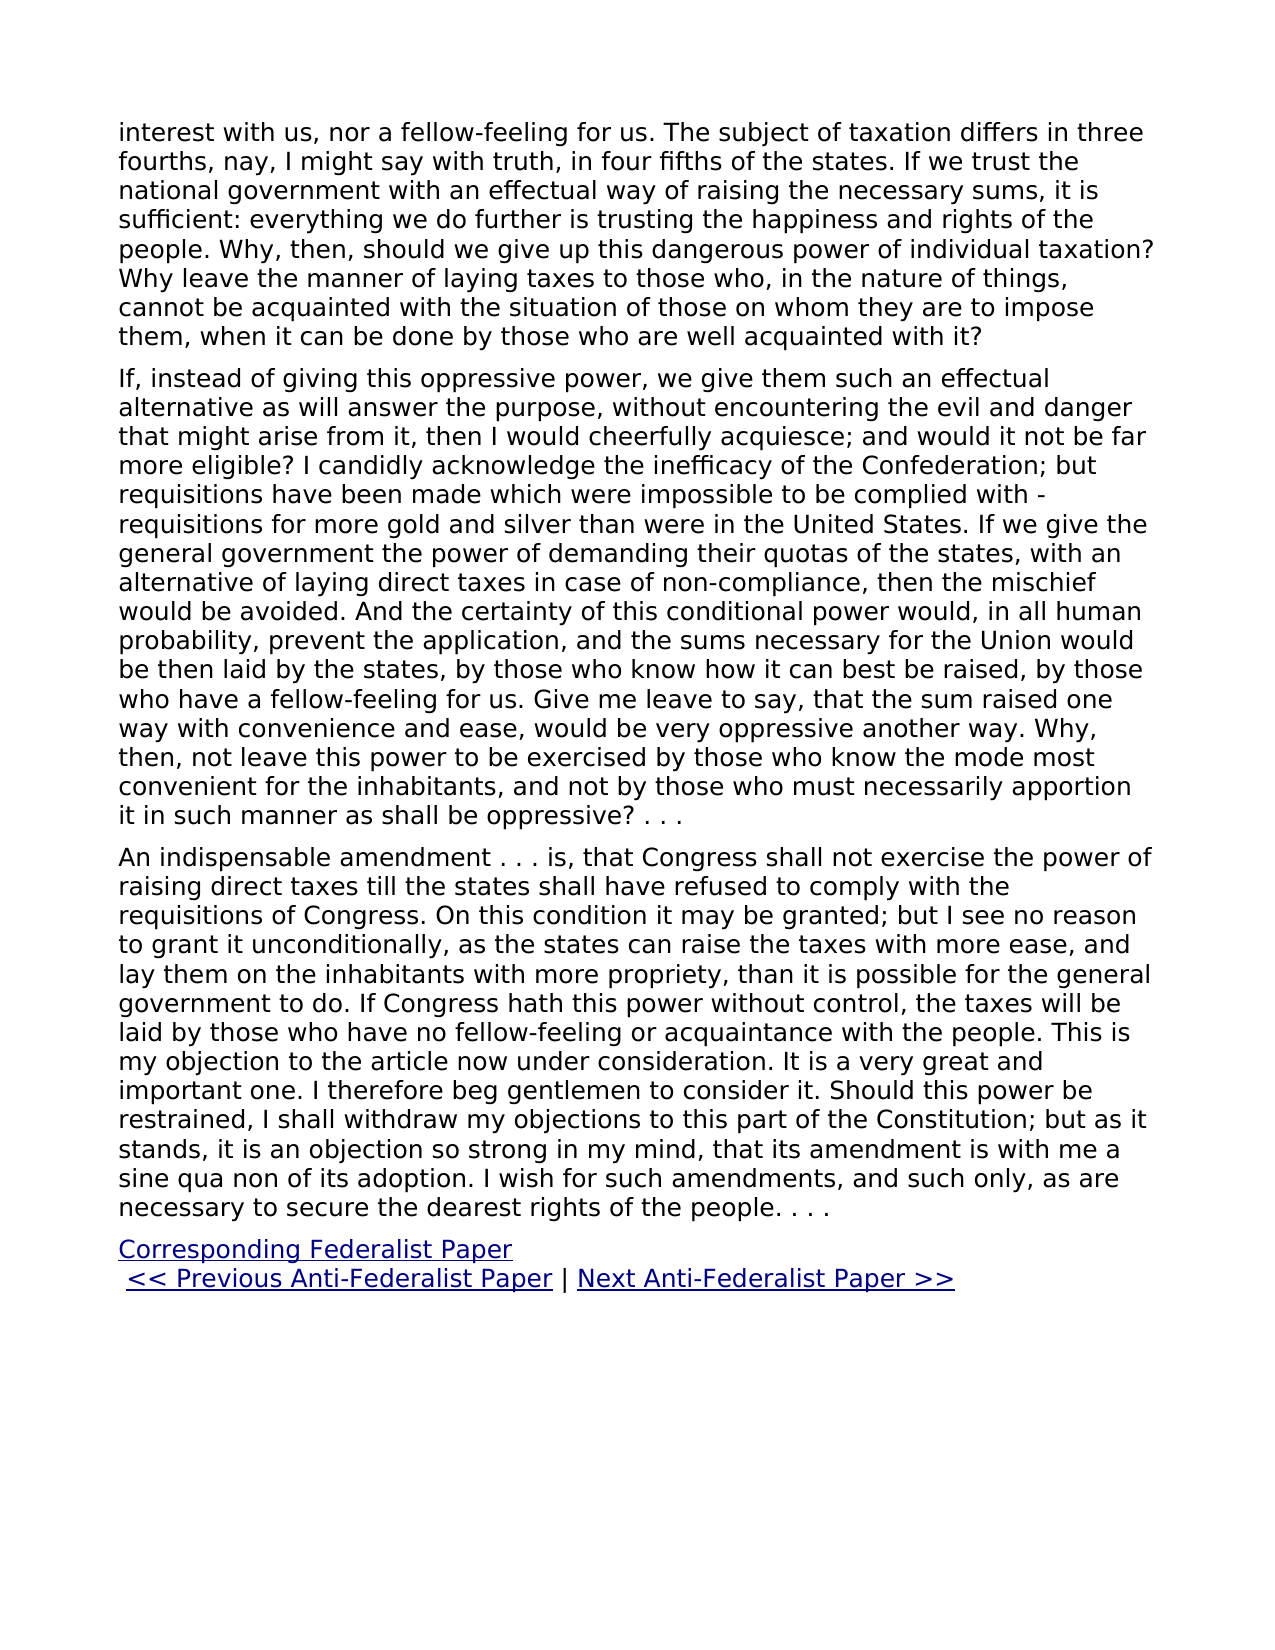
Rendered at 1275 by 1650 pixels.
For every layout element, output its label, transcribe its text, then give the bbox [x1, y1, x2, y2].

text If, instead of giving this oppressive power, we give them such an effectual alternative as will answer the purpose, without encountering the evil and danger that might arise from it, then I would cheerfully acquiesce; and would it not be far more eligible? I candidly acknowledge the inefficacy of the Confederation; but requisitions have been made which were impossible to be complied with - requisitions for more gold and silver than were in the United States. If we give the general government the power of demanding their quotas of the states, with an alternative of laying direct taxes in case of non-compliance, then the mischief would be avoided. And the certainty of this conditional power would, in all human probability, prevent the application, and the sums necessary for the Union would be then laid by the states, by those who know how it can best be raised, by those who have a fellow-feeling for us. Give me leave to say, that the sum raised one way with convenience and ease, would be very oppressive another way. Why, then, not leave this power to be exercised by those who know the mode most convenient for the inhabitants, and not by those who must necessarily apportion it in such manner as shall be oppressive? . . . [118, 364, 1157, 831]
text Corresponding Federalist Paper << Previous Anti-Federalist Paper | Next Anti-Federalist Paper >> [118, 1235, 1157, 1293]
text interest with us, nor a fellow-feeling for us. The subject of taxation differs in three fourths, nay, I might say with truth, in four fifths of the states. If we trust the national government with an effectual way of raising the necessary sums, it is sufficient: everything we do further is trusting the happiness and rights of the people. Why, then, should we give up this dangerous power of individual taxation? Why leave the manner of laying taxes to those who, in the nature of things, cannot be acquainted with the situation of those on whom they are to impose them, when it can be done by those who are well acquainted with it? [118, 118, 1157, 351]
text An indispensable amendment . . . is, that Congress shall not exercise the power of raising direct taxes till the states shall have refused to comply with the requisitions of Congress. On this condition it may be granted; but I see no reason to grant it unconditionally, as the states can raise the taxes with more ease, and lay them on the inhabitants with more propriety, than it is possible for the general government to do. If Congress hath this power without control, the taxes will be laid by those who have no fellow-feeling or acquaintance with the people. This is my objection to the article now under consideration. It is a very great and important one. I therefore beg gentlemen to consider it. Should this power be restrained, I shall withdraw my objections to this part of the Constitution; but as it stands, it is an objection so strong in my mind, that its amendment is with me a sine qua non of its adoption. I wish for such amendments, and such only, as are necessary to secure the dearest rights of the people. . . . [118, 843, 1157, 1222]
